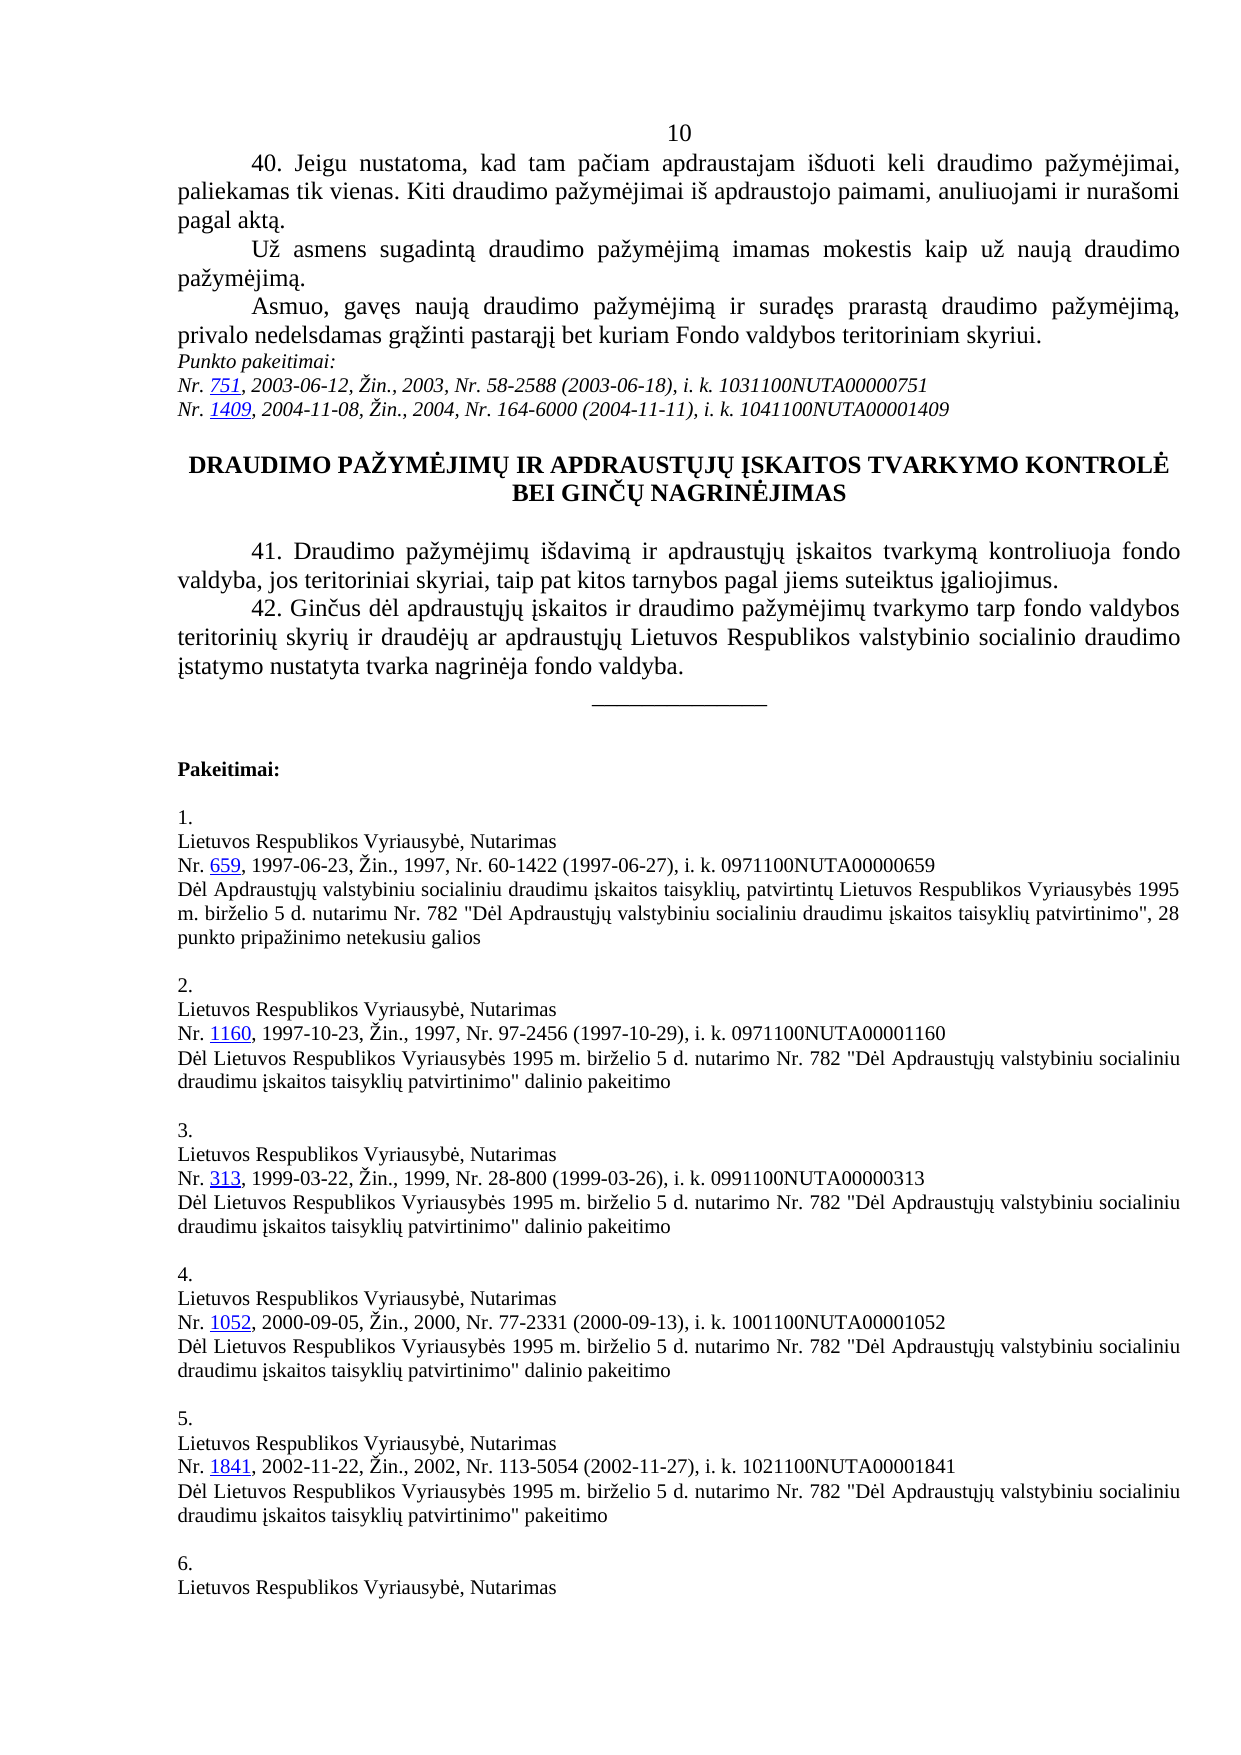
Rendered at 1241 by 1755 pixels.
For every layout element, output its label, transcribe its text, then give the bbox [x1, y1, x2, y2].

text Dėl Lietuvos Respublikos Vyriausybės 1995 m. birželio 5 d. nutarimo Nr. 782 "Dėl Apdraustųjų valstybiniu socialiniu draudimu įskaitos taisyklių patvirtinimo" dalinio pakeitimo [177, 1334, 1181, 1382]
text Lietuvos Respublikos Vyriausybė, Nutarimas [177, 829, 1181, 853]
text Nr. 1160, 1997-10-23, Žin., 1997, Nr. 97-2456 (1997-10-29), i. k. 0971100NUTA00001160 [177, 1021, 1181, 1045]
text Nr. 751, 2003-06-12, Žin., 2003, Nr. 58-2588 (2003-06-18), i. k. 1031100NUTA00000751 [177, 373, 1181, 397]
text Dėl Lietuvos Respublikos Vyriausybės 1995 m. birželio 5 d. nutarimo Nr. 782 "Dėl Apdraustųjų valstybiniu socialiniu draudimu įskaitos taisyklių patvirtinimo" pakeitimo [177, 1478, 1181, 1527]
text 2. [177, 973, 1181, 997]
text Dėl Lietuvos Respublikos Vyriausybės 1995 m. birželio 5 d. nutarimo Nr. 782 "Dėl Apdraustųjų valstybiniu socialiniu draudimu įskaitos taisyklių patvirtinimo" dalinio pakeitimo [177, 1190, 1181, 1238]
text 3. [177, 1118, 1181, 1142]
text Lietuvos Respublikos Vyriausybė, Nutarimas [177, 1575, 1181, 1599]
text Nr. 1052, 2000-09-05, Žin., 2000, Nr. 77-2331 (2000-09-13), i. k. 1001100NUTA00001052 [177, 1310, 1181, 1334]
text Dėl Lietuvos Respublikos Vyriausybės 1995 m. birželio 5 d. nutarimo Nr. 782 "Dėl Apdraustųjų valstybiniu socialiniu draudimu įskaitos taisyklių patvirtinimo" dalinio pakeitimo [177, 1045, 1181, 1093]
text 6. [177, 1551, 1181, 1575]
text 5. [177, 1406, 1181, 1430]
text 42. Ginčus dėl apdraustųjų įskaitos ir draudimo pažymėjimų tvarkymo tarp fondo valdybos teritorinių skyrių ir draudėjų ar apdraustųjų Lietuvos Respublikos valstybinio socialinio draudimo įstatymo nustatyta tvarka nagrinėja fondo valdyba. [177, 593, 1181, 680]
text Punkto pakeitimai: [177, 349, 1181, 373]
text Pakeitimai: [177, 757, 1181, 781]
text 1. [177, 805, 1181, 829]
text Nr. 313, 1999-03-22, Žin., 1999, Nr. 28-800 (1999-03-26), i. k. 0991100NUTA00000313 [177, 1166, 1181, 1190]
text 4. [177, 1262, 1181, 1286]
text Už asmens sugadintą draudimo pažymėjimą imamas mokestis kaip už naują draudimo pažymėjimą. [177, 234, 1181, 291]
text DRAUDIMO PAŽYMĖJIMŲ IR APDRAUSTŲJŲ ĮSKAITOS TVARKYMO KONTROLĖ BEI GINČŲ NAGRINĖJIMAS [177, 450, 1181, 507]
text Nr. 1409, 2004-11-08, Žin., 2004, Nr. 164-6000 (2004-11-11), i. k. 1041100NUTA00001409 [177, 397, 1181, 421]
text Nr. 659, 1997-06-23, Žin., 1997, Nr. 60-1422 (1997-06-27), i. k. 0971100NUTA00000659 [177, 853, 1181, 877]
text Lietuvos Respublikos Vyriausybė, Nutarimas [177, 1286, 1181, 1310]
text Lietuvos Respublikos Vyriausybė, Nutarimas [177, 997, 1181, 1021]
text 41. Draudimo pažymėjimų išdavimą ir apdraustųjų įskaitos tvarkymą kontroliuoja fondo valdyba, jos teritoriniai skyriai, taip pat kitos tarnybos pagal jiems suteiktus įgaliojimus. [177, 536, 1181, 593]
text Nr. 1841, 2002-11-22, Žin., 2002, Nr. 113-5054 (2002-11-27), i. k. 1021100NUTA00001841 [177, 1454, 1181, 1478]
text Asmuo, gavęs naują draudimo pažymėjimą ir suradęs prarastą draudimo pažymėjimą, privalo nedelsdamas grąžinti pastarąjį bet kuriam Fondo valdybos teritoriniam skyriui. [177, 291, 1181, 349]
text ______________ [177, 680, 1181, 708]
text Dėl Apdraustųjų valstybiniu socialiniu draudimu įskaitos taisyklių, patvirtintų Lietuvos Respublikos Vyriausybės 1995 m. birželio 5 d. nutarimu Nr. 782 "Dėl Apdraustųjų valstybiniu socialiniu draudimu įskaitos taisyklių patvirtinimo", 28 punkto pripažinimo netekusiu galios [177, 877, 1181, 949]
text 40. Jeigu nustatoma, kad tam pačiam apdraustajam išduoti keli draudimo pažymėjimai, paliekamas tik vienas. Kiti draudimo pažymėjimai iš apdraustojo paimami, anuliuojami ir nurašomi pagal aktą. [177, 148, 1181, 234]
text Lietuvos Respublikos Vyriausybė, Nutarimas [177, 1430, 1181, 1454]
text Lietuvos Respublikos Vyriausybė, Nutarimas [177, 1142, 1181, 1166]
